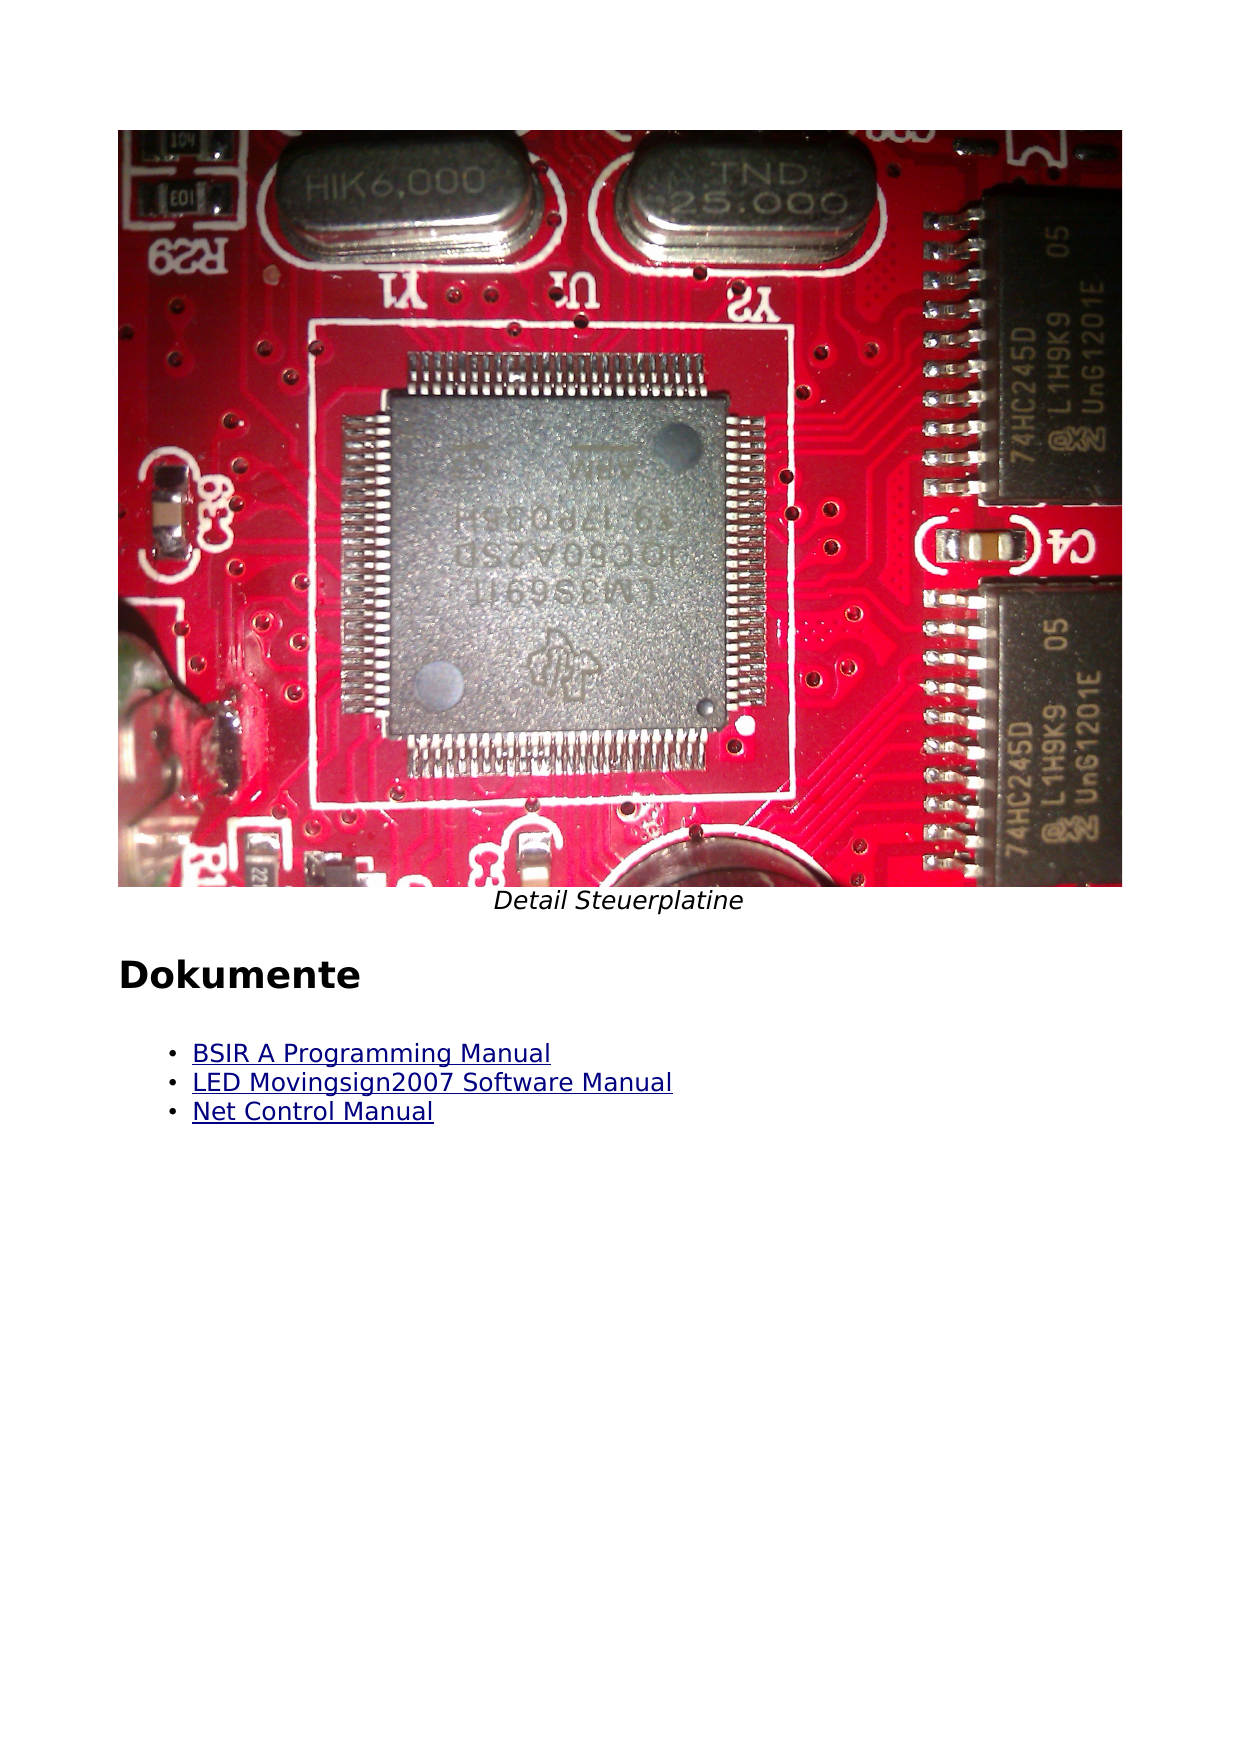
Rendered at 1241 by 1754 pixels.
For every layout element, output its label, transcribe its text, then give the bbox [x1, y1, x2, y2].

list Net Control Manual [177, 1097, 1122, 1126]
list BSIR A Programming Manual [177, 1039, 1122, 1068]
subtitle Dokumente [118, 953, 1122, 997]
picture [118, 130, 1123, 887]
text Detail Steuerplatine [118, 887, 1122, 916]
list LED Movingsign2007 Software Manual [177, 1068, 1122, 1097]
